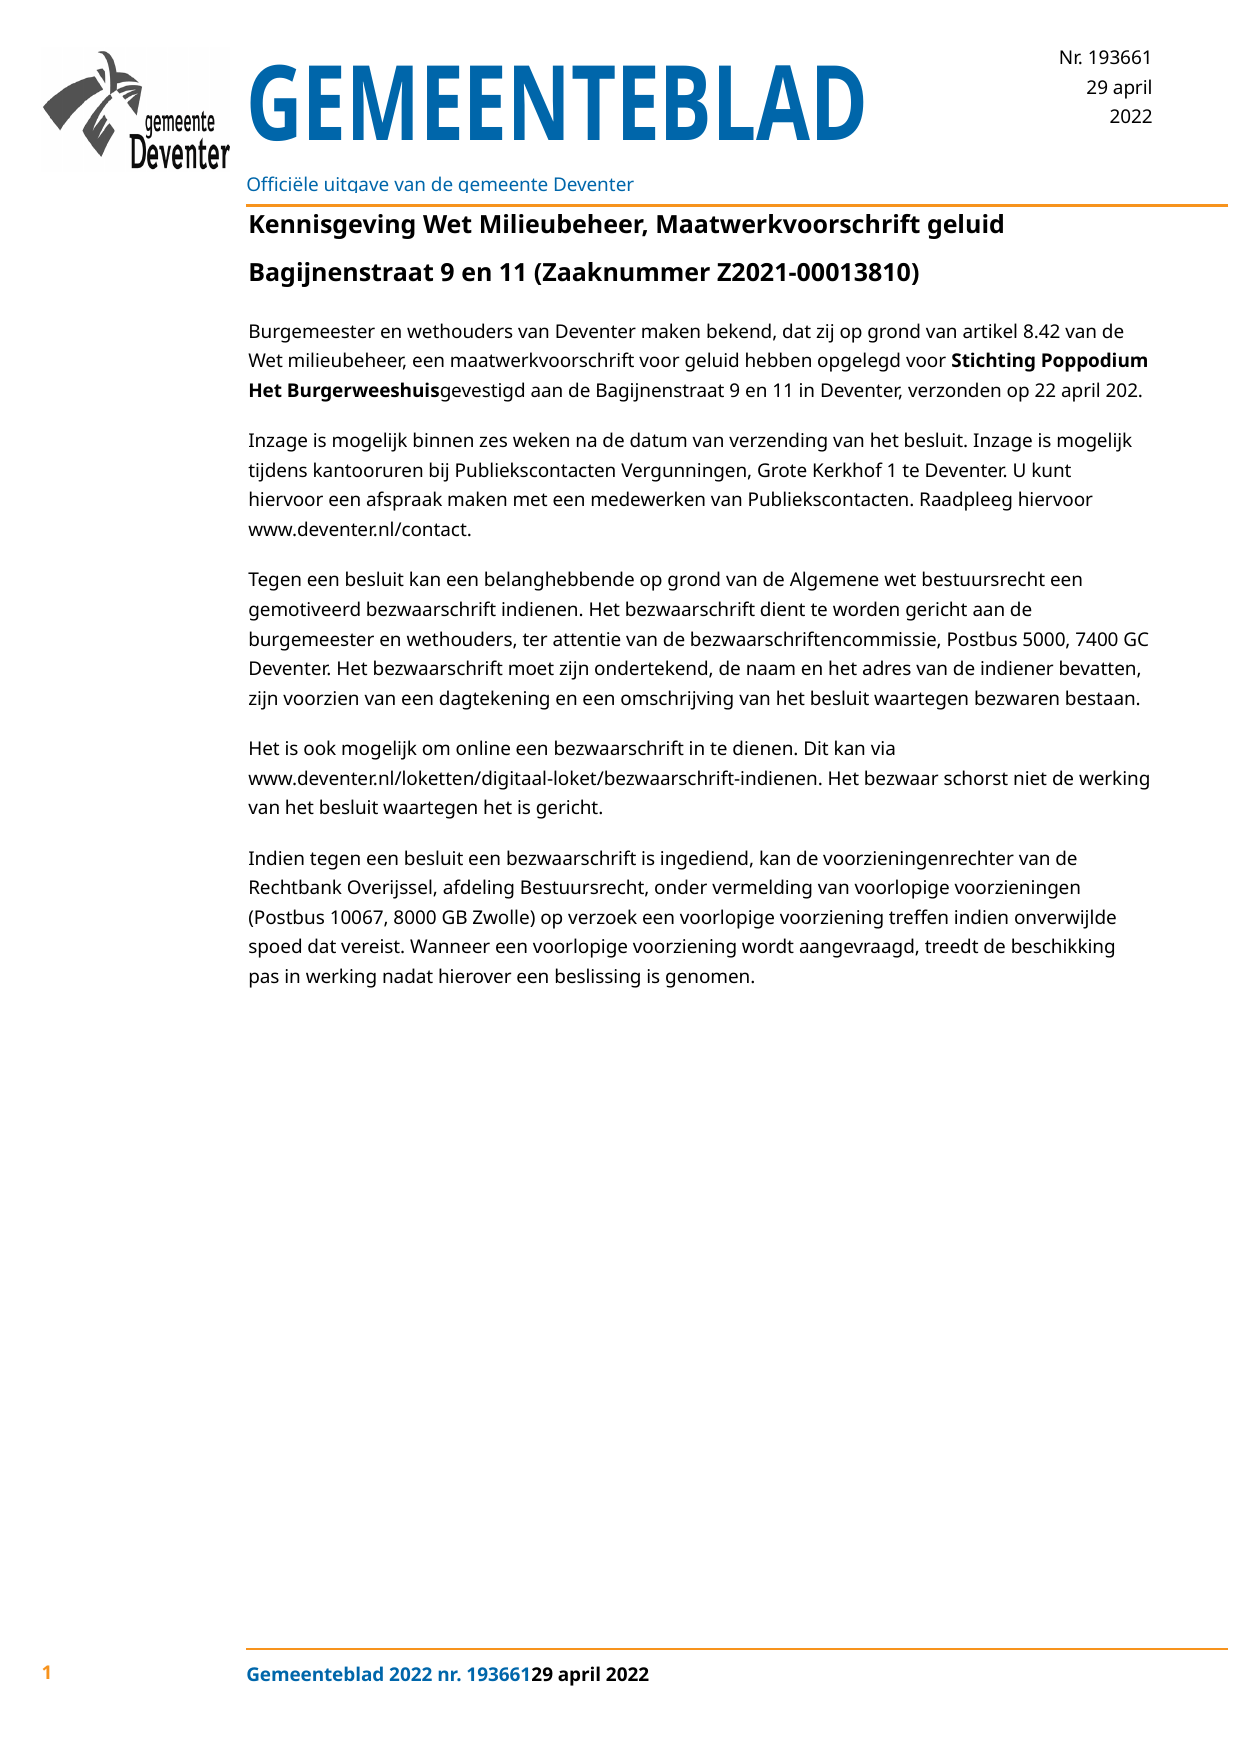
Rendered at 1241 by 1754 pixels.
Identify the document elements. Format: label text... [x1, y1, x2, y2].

text Inzage is mogelijk binnen zes weken na de datum van verzending van het besluit. Inzage is mogelijk tijdens kantooruren bij Publiekscontacten Vergunningen, Grote Kerkhof 1 te Deventer. U kunt hiervoor een afspraak maken met een medewerken van Publiekscontacten. Raadpleeg hiervoor www.deventer.nl/contact. [248, 427, 1152, 542]
text Het is ook mogelijk om online een bezwaarschrift in te dienen. Dit kan via www.deventer.nl/loketten/digitaal-loket/bezwaarschrift-indienen. Het bezwaar schorst niet de werking van het besluit waartegen het is gericht. [248, 735, 1152, 820]
text Burgemeester en wethouders van Deventer maken bekend, dat zij op grond van artikel 8.42 van de Wet milieubeheer, een maatwerkvoorschrift voor geluid hebben opgelegd voor Stichting Poppodium Het Burgerweeshuisgevestigd aan de Bagijnenstraat 9 en 11 in Deventer, verzonden op 22 april 202. [248, 318, 1152, 403]
picture [41, 47, 231, 172]
text Kennisgeving Wet Milieubeheer, Maatwerkvoorschrift geluid Bagijnenstraat 9 en 11 (Zaaknummer Z2021-00013810) [248, 207, 1152, 288]
text Indien tegen een besluit een bezwaarschrift is ingediend, kan de voorzieningenrechter van de Rechtbank Overijssel, afdeling Bestuursrecht, onder vermelding van voorlopige voorzieningen (Postbus 10067, 8000 GB Zwolle) op verzoek een voorlopige voorziening treffen indien onverwijlde spoed dat vereist. Wanneer een voorlopige voorziening wordt aangevraagd, treedt de beschikking pas in werking nadat hierover een beslissing is genomen. [248, 845, 1152, 989]
text Tegen een besluit kan een belanghebbende op grond van de Algemene wet bestuursrecht een gemotiveerd bezwaarschrift indienen. Het bezwaarschrift dient te worden gericht aan de burgemeester en wethouders, ter attentie van de bezwaarschriftencommissie, Postbus 5000, 7400 GC Deventer. Het bezwaarschrift moet zijn ondertekend, de naam en het adres van de indiener bevatten, zijn voorzien van een dagtekening en een omschrijving van het besluit waartegen bezwaren bestaan. [248, 567, 1152, 711]
